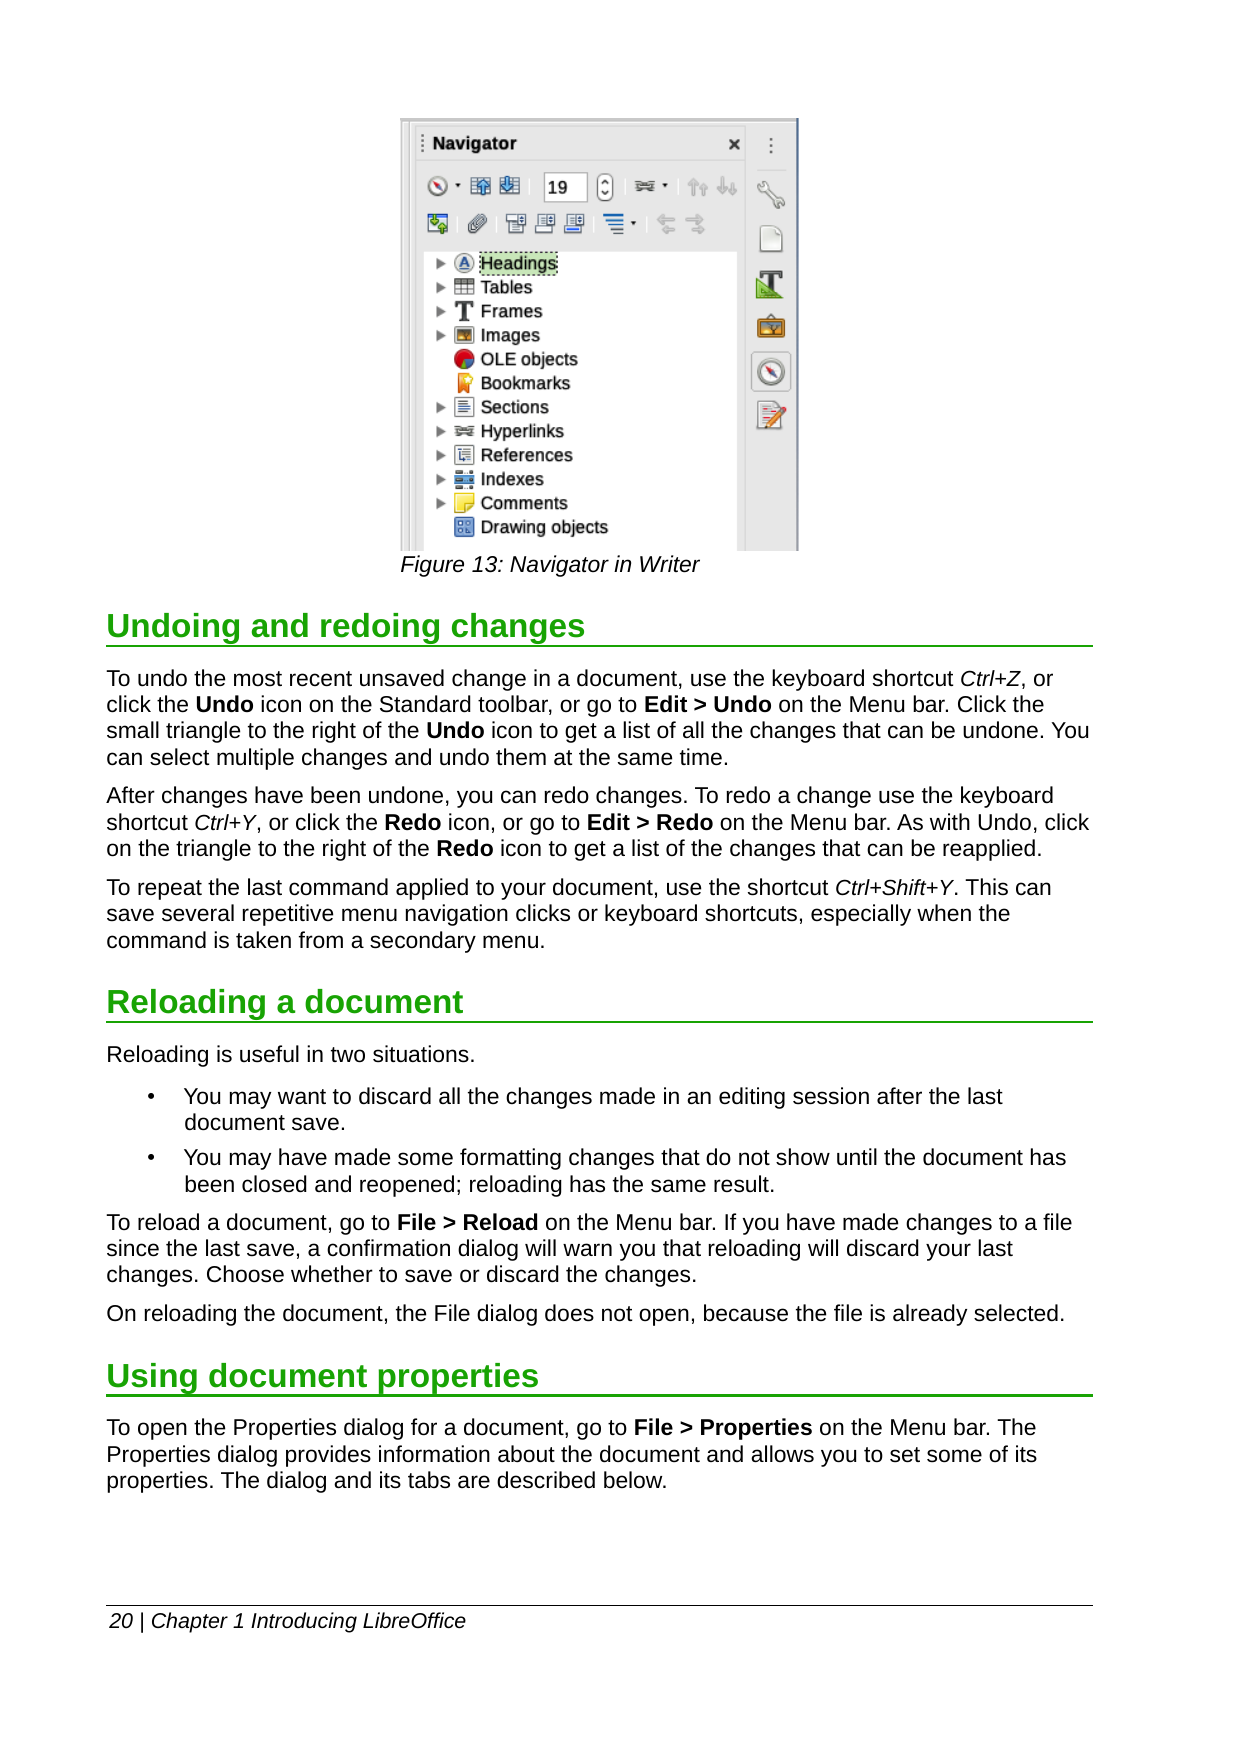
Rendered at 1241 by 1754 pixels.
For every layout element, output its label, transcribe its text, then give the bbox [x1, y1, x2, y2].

subtitle Undoing and redoing changes [106, 606, 1093, 645]
text To reload a document, go to File > Reload on the Menu bar. If you have made changes to a file since the last save, a confirmation dialog will warn you that reloading will discard your last changes. Choose whether to save or discard the changes. [106, 1209, 1093, 1288]
subtitle Reloading a document [106, 983, 1093, 1021]
text To open the Properties dialog for a document, go to File > Properties on the Menu bar. The Properties dialog provides information about the document and allows you to set some of its properties. The dialog and its tabs are described below. [106, 1414, 1093, 1493]
text Reloading is useful in two situations. [106, 1041, 1093, 1067]
text On reloading the document, the File dialog does not open, because the file is already selected. [106, 1300, 1093, 1327]
list You may want to discard all the changes made in an editing session after the last document save. [144, 1080, 1093, 1135]
text After changes have been undone, you can redo changes. To redo a change use the keyboard shortcut Ctrl+Y, or click the Redo icon, or go to Edit > Redo on the Menu bar. As with Undo, click on the triangle to the right of the Redo icon to get a list of the changes that can be reapplied. [106, 782, 1093, 862]
text Figure 13: Navigator in Writer [400, 551, 799, 577]
text To undo the most recent unsaved change in a document, use the keyboard shortcut Ctrl+Z, or click the Undo icon on the Standard toolbar, or go to Edit > Undo on the Menu bar. Click the small triangle to the right of the Undo icon to get a list of all the changes that can be undone. You can select multiple changes and undo them at the same time. [106, 664, 1093, 770]
list You may have made some formatting changes that do not show until the document has been closed and reopened; reloading has the same result. [144, 1141, 1093, 1200]
subtitle Using document properties [106, 1356, 1093, 1394]
picture [400, 118, 799, 551]
text To repeat the last command applied to your document, use the shortcut Ctrl+Shift+Y. This can save several repetitive menu navigation clicks or keyboard shortcuts, especially when the command is taken from a secondary menu. [106, 874, 1093, 953]
